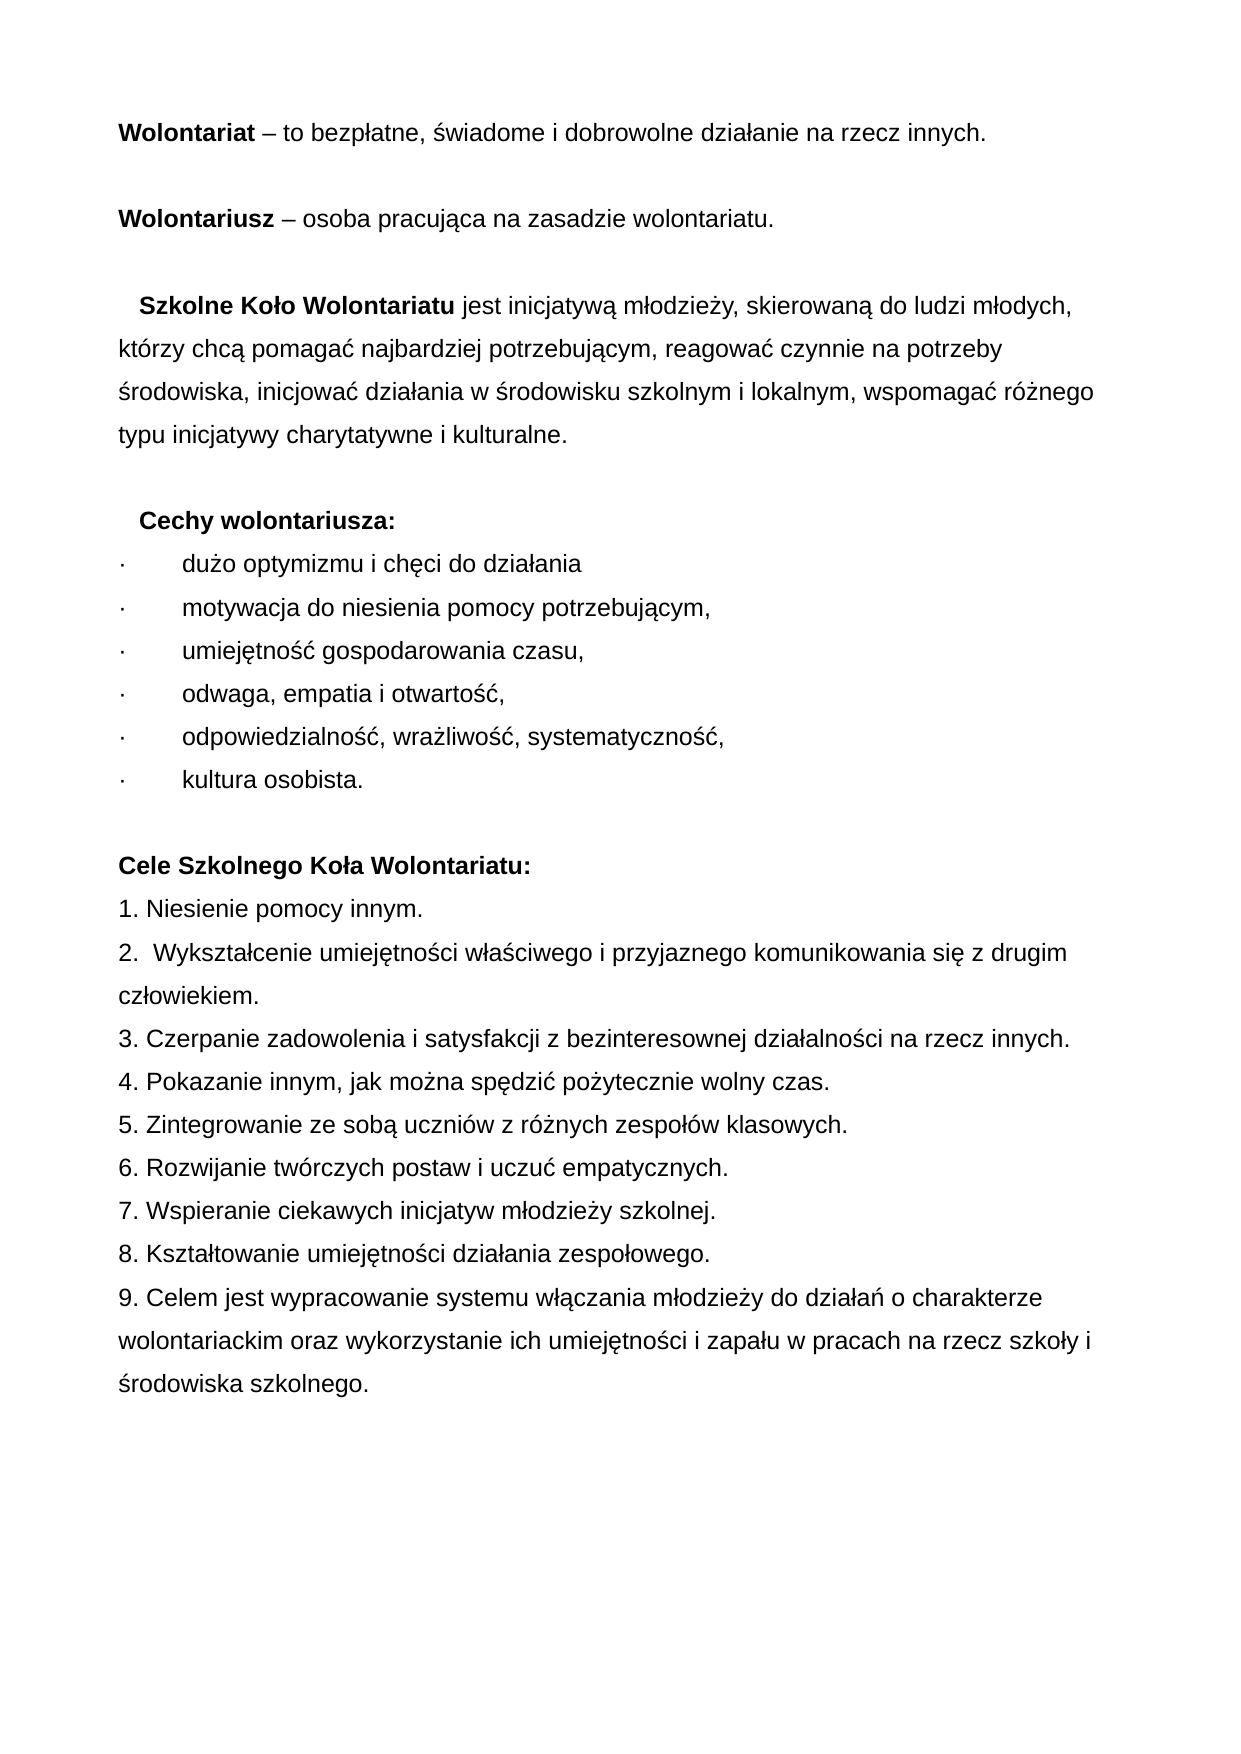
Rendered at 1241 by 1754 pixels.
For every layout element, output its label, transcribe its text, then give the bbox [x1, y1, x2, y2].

text · motywacja do niesienia pomocy potrzebującym, [118, 592, 1122, 621]
text · dużo optymizmu i chęci do działania [118, 549, 1122, 578]
text Cele Szkolnego Koła Wolontariatu: [118, 851, 1122, 880]
text 5. Zintegrowanie ze sobą uczniów z różnych zespołów klasowych. [118, 1110, 1122, 1139]
text · umiejętność gospodarowania czasu, [118, 636, 1122, 664]
text Wolontariusz – osoba pracująca na zasadzie wolontariatu. [118, 204, 1122, 233]
text 7. Wspieranie ciekawych inicjatyw młodzieży szkolnej. [118, 1196, 1122, 1225]
text 1. Niesienie pomocy innym. [118, 894, 1122, 923]
text 2. Wykształcenie umiejętności właściwego i przyjaznego komunikowania się z drugim człowiekiem. [118, 937, 1122, 1009]
text · kultura osobista. [118, 765, 1122, 794]
text 4. Pokazanie innym, jak można spędzić pożytecznie wolny czas. [118, 1067, 1122, 1096]
text 8. Kształtowanie umiejętności działania zespołowego. [118, 1239, 1122, 1268]
text · odwaga, empatia i otwartość, [118, 679, 1122, 707]
text Wolontariat – to bezpłatne, świadome i dobrowolne działanie na rzecz innych. [118, 118, 1122, 147]
text Cechy wolontariusza: [118, 506, 1122, 535]
text Szkolne Koło Wolontariatu jest inicjatywą młodzieży, skierowaną do ludzi młodych, którzy chcą pomagać najbardziej potrzebującym, reagować czynnie na potrzeby środowiska, inicjować działania w środowisku szkolnym i lokalnym, wspomagać różnego typu inicjatywy charytatywne i kulturalne. [118, 291, 1122, 449]
text 6. Rozwijanie twórczych postaw i uczuć empatycznych. [118, 1153, 1122, 1182]
text 9. Celem jest wypracowanie systemu włączania młodzieży do działań o charakterze wolontariackim oraz wykorzystanie ich umiejętności i zapału w pracach na rzecz szkoły i środowiska szkolnego. [118, 1282, 1122, 1397]
text · odpowiedzialność, wrażliwość, systematyczność, [118, 722, 1122, 751]
text 3. Czerpanie zadowolenia i satysfakcji z bezinteresownej działalności na rzecz innych. [118, 1024, 1122, 1052]
